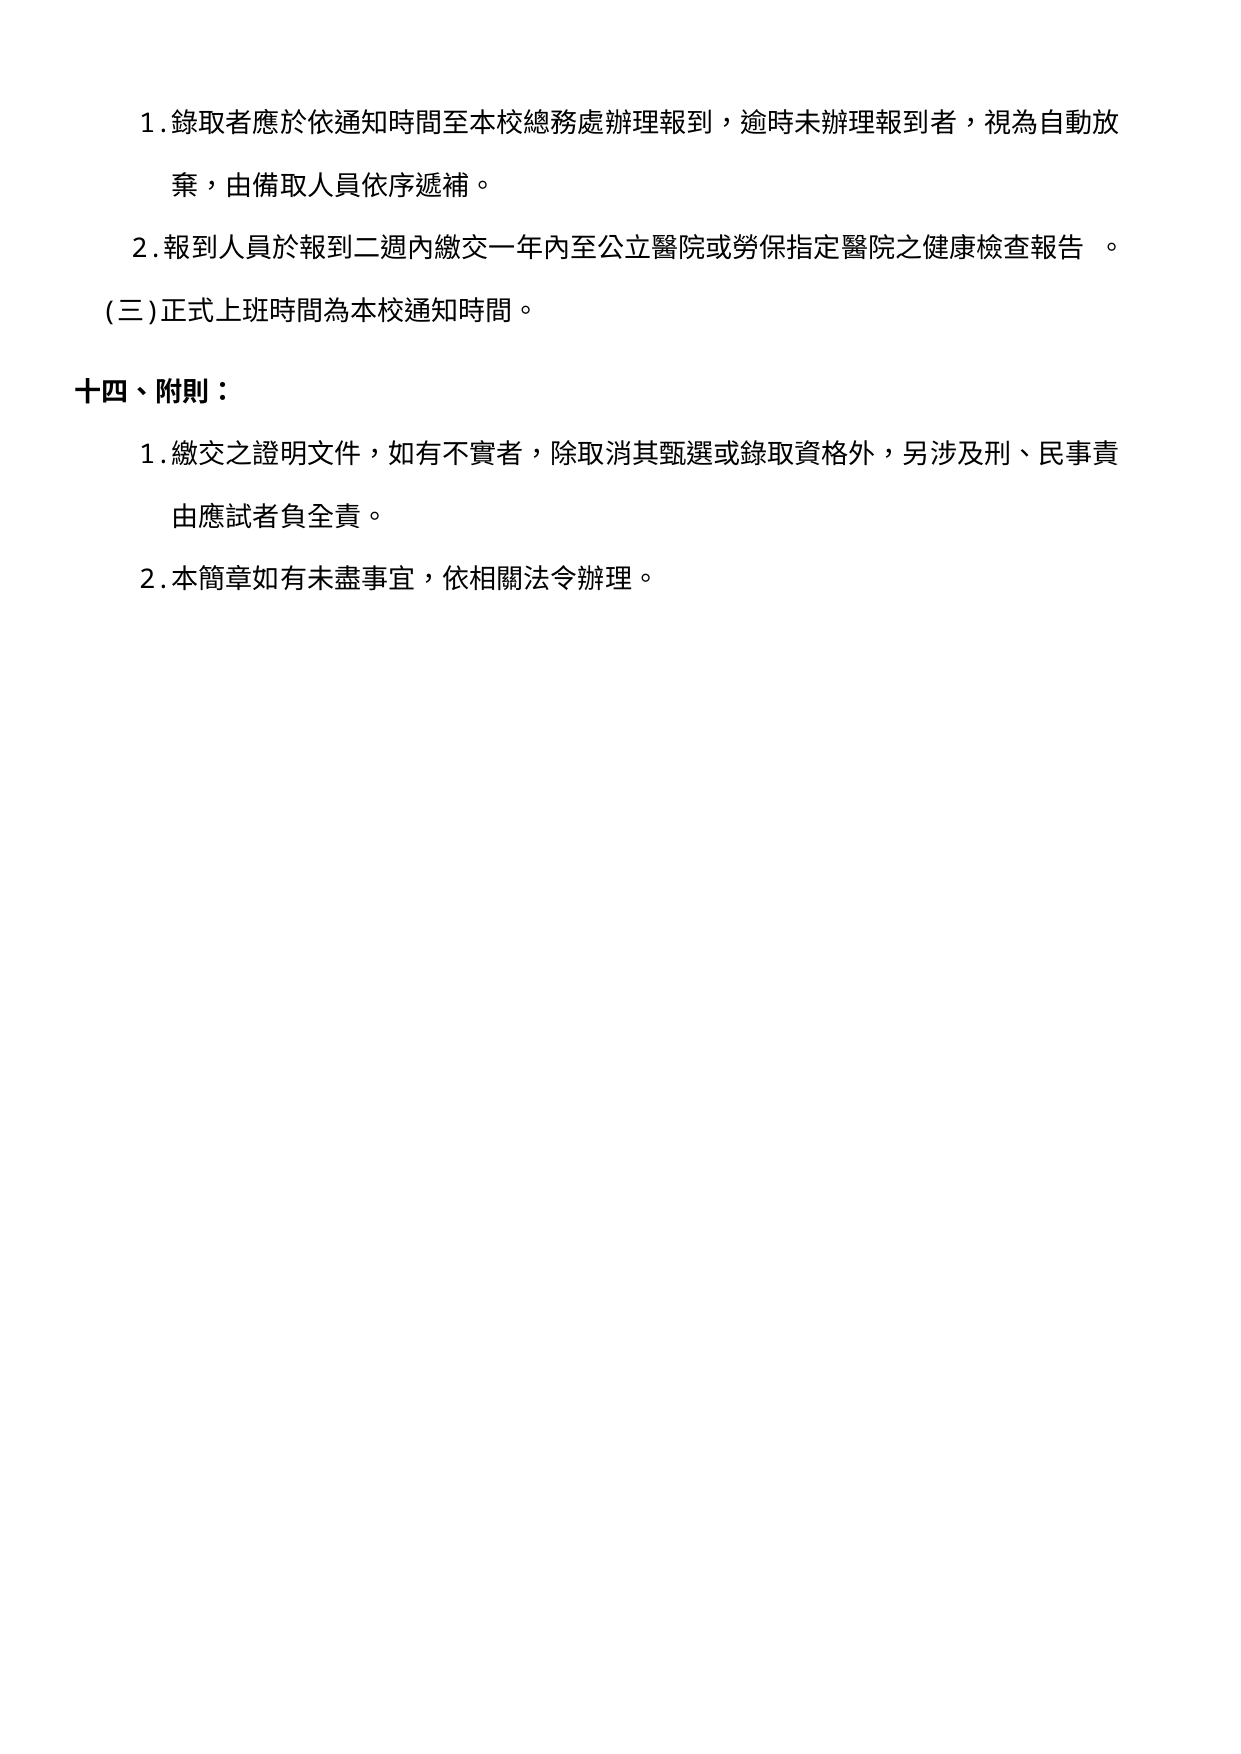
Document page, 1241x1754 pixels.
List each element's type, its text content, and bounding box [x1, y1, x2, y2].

text 1.錄取者應於依通知時間至本校總務處辦理報到，逾時未辦理報到者，視為自動放 [74, 79, 1181, 142]
text 2.報到人員於報到二週內繳交一年內至公立醫院或勞保指定醫院之健康檢查報告 。 [99, 204, 1181, 267]
text 棄，由備取人員依序遞補。 [74, 142, 1181, 204]
text 由應試者負全責。 [74, 473, 1181, 536]
text 2.本簡章如有未盡事宜，依相關法令辦理。 [74, 536, 1181, 598]
text 十四、附則： [74, 348, 1181, 411]
text 1.繳交之證明文件，如有不實者，除取消其甄選或錄取資格外，另涉及刑、民事責 [74, 411, 1181, 473]
text (三)正式上班時間為本校通知時間。 [74, 267, 1181, 329]
